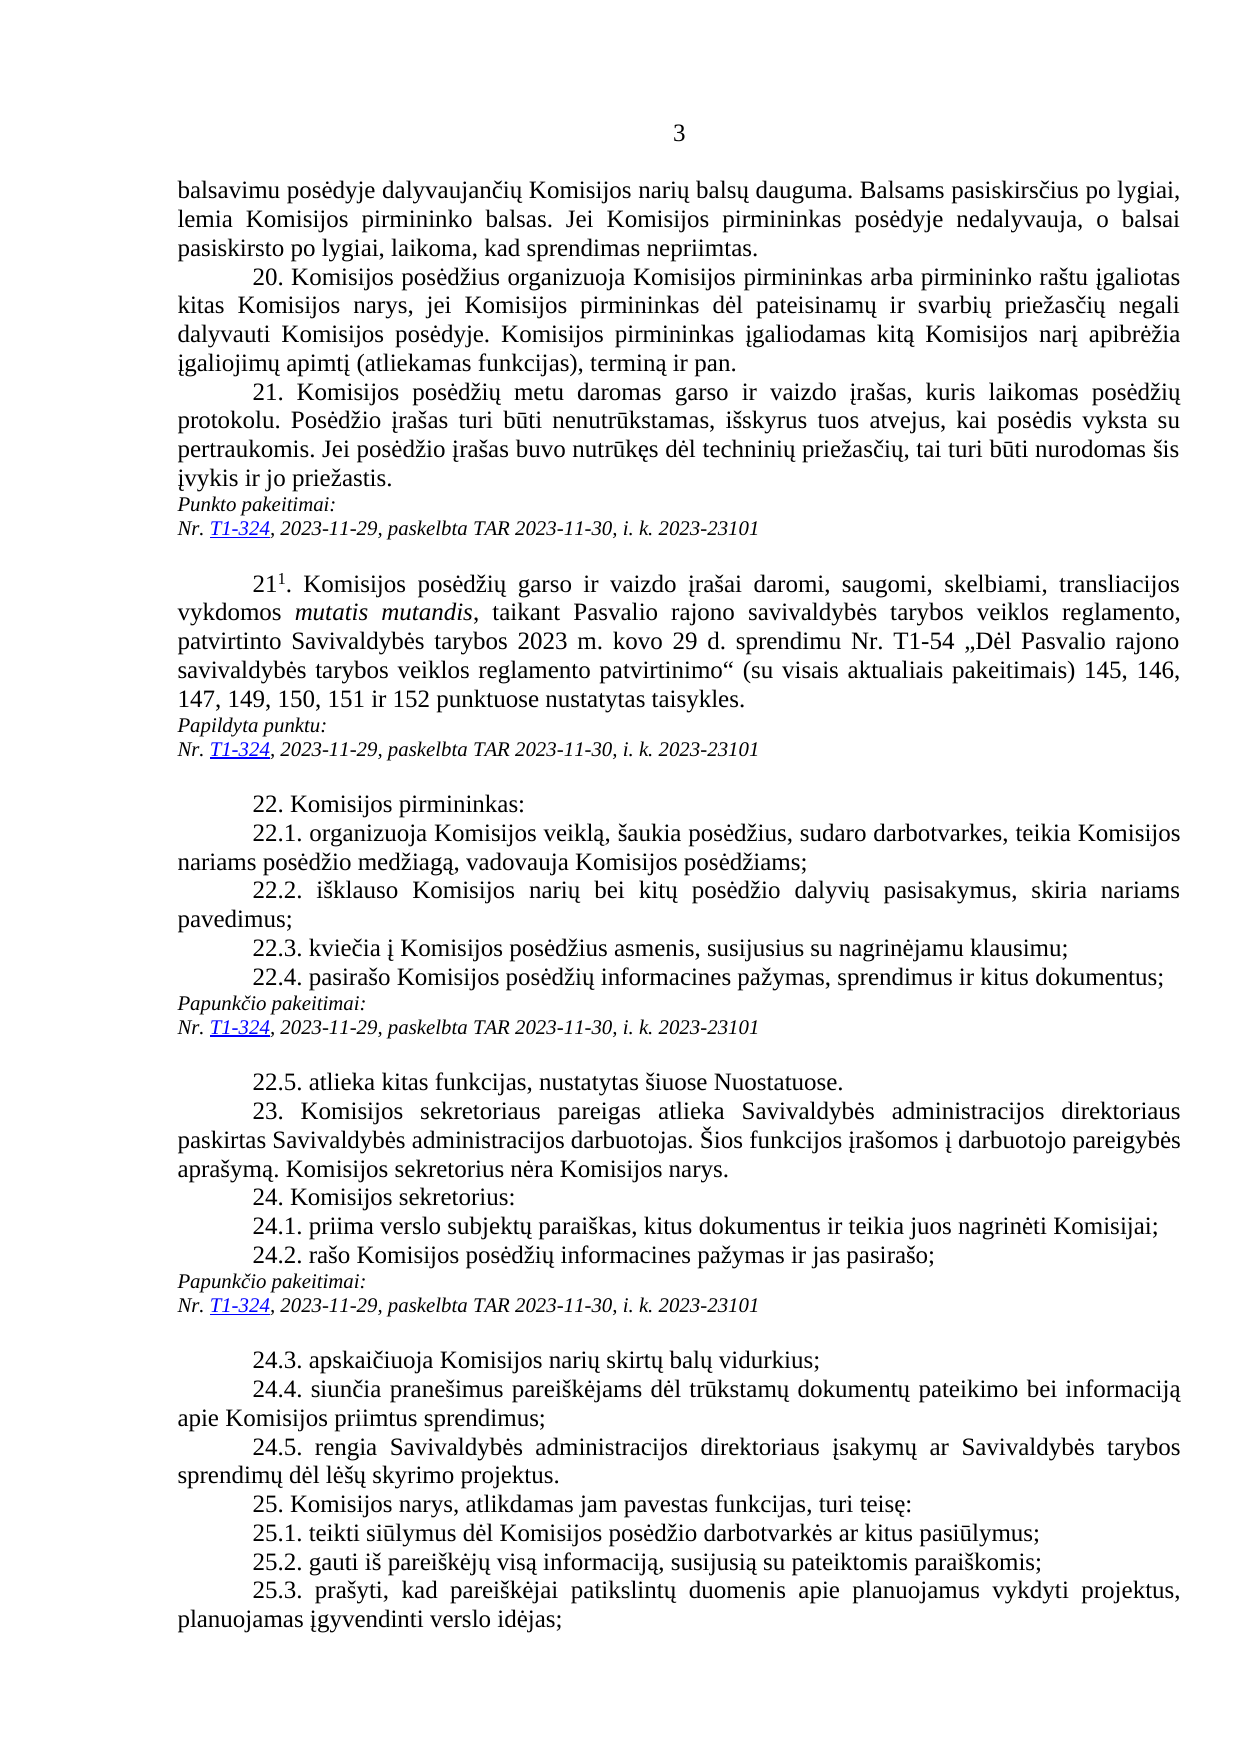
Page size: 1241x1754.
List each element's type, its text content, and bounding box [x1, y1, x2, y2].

text 24. Komisijos sekretorius: [177, 1182, 1181, 1211]
text 20. Komisijos posėdžius organizuoja Komisijos pirmininkas arba pirmininko raštu įgaliotas kitas Komisijos narys, jei Komisijos pirmininkas dėl pateisinamų ir svarbių priežasčių negali dalyvauti Komisijos posėdyje. Komisijos pirmininkas įgaliodamas kitą Komisijos narį apibrėžia įgaliojimų apimtį (atliekamas funkcijas), terminą ir pan. [177, 262, 1181, 377]
text 24.4. siunčia pranešimus pareiškėjams dėl trūkstamų dokumentų pateikimo bei informaciją apie Komisijos priimtus sprendimus; [177, 1374, 1181, 1432]
text 25. Komisijos narys, atlikdamas jam pavestas funkcijas, turi teisę: [177, 1489, 1181, 1518]
text 22.1. organizuoja Komisijos veiklą, šaukia posėdžius, sudaro darbotvarkes, teikia Komisijos nariams posėdžio medžiagą, vadovauja Komisijos posėdžiams; [177, 818, 1181, 876]
text Papildyta punktu: [177, 712, 1181, 737]
text Nr. T1-324, 2023-11-29, paskelbta TAR 2023-11-30, i. k. 2023-23101 [177, 1293, 1181, 1317]
text 25.3. prašyti, kad pareiškėjai patikslintų duomenis apie planuojamus vykdyti projektus, planuojamas įgyvendinti verslo idėjas; [177, 1576, 1181, 1633]
text 25.1. teikti siūlymus dėl Komisijos posėdžio darbotvarkės ar kitus pasiūlymus; [177, 1518, 1181, 1547]
text Punkto pakeitimai: [177, 492, 1181, 516]
text 211. Komisijos posėdžių garso ir vaizdo įrašai daromi, saugomi, skelbiami, transliacijos vykdomos mutatis mutandis, taikant Pasvalio rajono savivaldybės tarybos veiklos reglamento, patvirtinto Savivaldybės tarybos 2023 m. kovo 29 d. sprendimu Nr. T1-54 „Dėl Pasvalio rajono savivaldybės tarybos veiklos reglamento patvirtinimo“ (su visais aktualiais pakeitimais) 145, 146, 147, 149, 150, 151 ir 152 punktuose nustatytas taisykles. [177, 569, 1181, 712]
text Nr. T1-324, 2023-11-29, paskelbta TAR 2023-11-30, i. k. 2023-23101 [177, 516, 1181, 540]
text 22.4. pasirašo Komisijos posėdžių informacines pažymas, sprendimus ir kitus dokumentus; [177, 962, 1181, 991]
text Papunkčio pakeitimai: [177, 1269, 1181, 1293]
text Nr. T1-324, 2023-11-29, paskelbta TAR 2023-11-30, i. k. 2023-23101 [177, 737, 1181, 761]
text 21. Komisijos posėdžių metu daromas garso ir vaizdo įrašas, kuris laikomas posėdžių protokolu. Posėdžio įrašas turi būti nenutrūkstamas, išskyrus tuos atvejus, kai posėdis vyksta su pertraukomis. Jei posėdžio įrašas buvo nutrūkęs dėl techninių priežasčių, tai turi būti nurodomas šis įvykis ir jo priežastis. [177, 377, 1181, 492]
text 24.1. priima verslo subjektų paraiškas, kitus dokumentus ir teikia juos nagrinėti Komisijai; [177, 1211, 1181, 1240]
text 22.5. atlieka kitas funkcijas, nustatytas šiuose Nuostatuose. [177, 1067, 1181, 1096]
text 24.5. rengia Savivaldybės administracijos direktoriaus įsakymų ar Savivaldybės tarybos sprendimų dėl lėšų skyrimo projektus. [177, 1432, 1181, 1489]
text Papunkčio pakeitimai: [177, 991, 1181, 1015]
text 23. Komisijos sekretoriaus pareigas atlieka Savivaldybės administracijos direktoriaus paskirtas Savivaldybės administracijos darbuotojas. Šios funkcijos įrašomos į darbuotojo pareigybės aprašymą. Komisijos sekretorius nėra Komisijos narys. [177, 1096, 1181, 1182]
text 22. Komisijos pirmininkas: [177, 789, 1181, 818]
text 22.3. kviečia į Komisijos posėdžius asmenis, susijusius su nagrinėjamu klausimu; [177, 933, 1181, 962]
text balsavimu posėdyje dalyvaujančių Komisijos narių balsų dauguma. Balsams pasiskirsčius po lygiai, lemia Komisijos pirmininko balsas. Jei Komisijos pirmininkas posėdyje nedalyvauja, o balsai pasiskirsto po lygiai, laikoma, kad sprendimas nepriimtas. [177, 176, 1181, 262]
text 24.2. rašo Komisijos posėdžių informacines pažymas ir jas pasirašo; [177, 1240, 1181, 1269]
text 25.2. gauti iš pareiškėjų visą informaciją, susijusią su pateiktomis paraiškomis; [177, 1547, 1181, 1576]
text Nr. T1-324, 2023-11-29, paskelbta TAR 2023-11-30, i. k. 2023-23101 [177, 1015, 1181, 1039]
text 22.2. išklauso Komisijos narių bei kitų posėdžio dalyvių pasisakymus, skiria nariams pavedimus; [177, 876, 1181, 933]
text 24.3. apskaičiuoja Komisijos narių skirtų balų vidurkius; [177, 1346, 1181, 1374]
